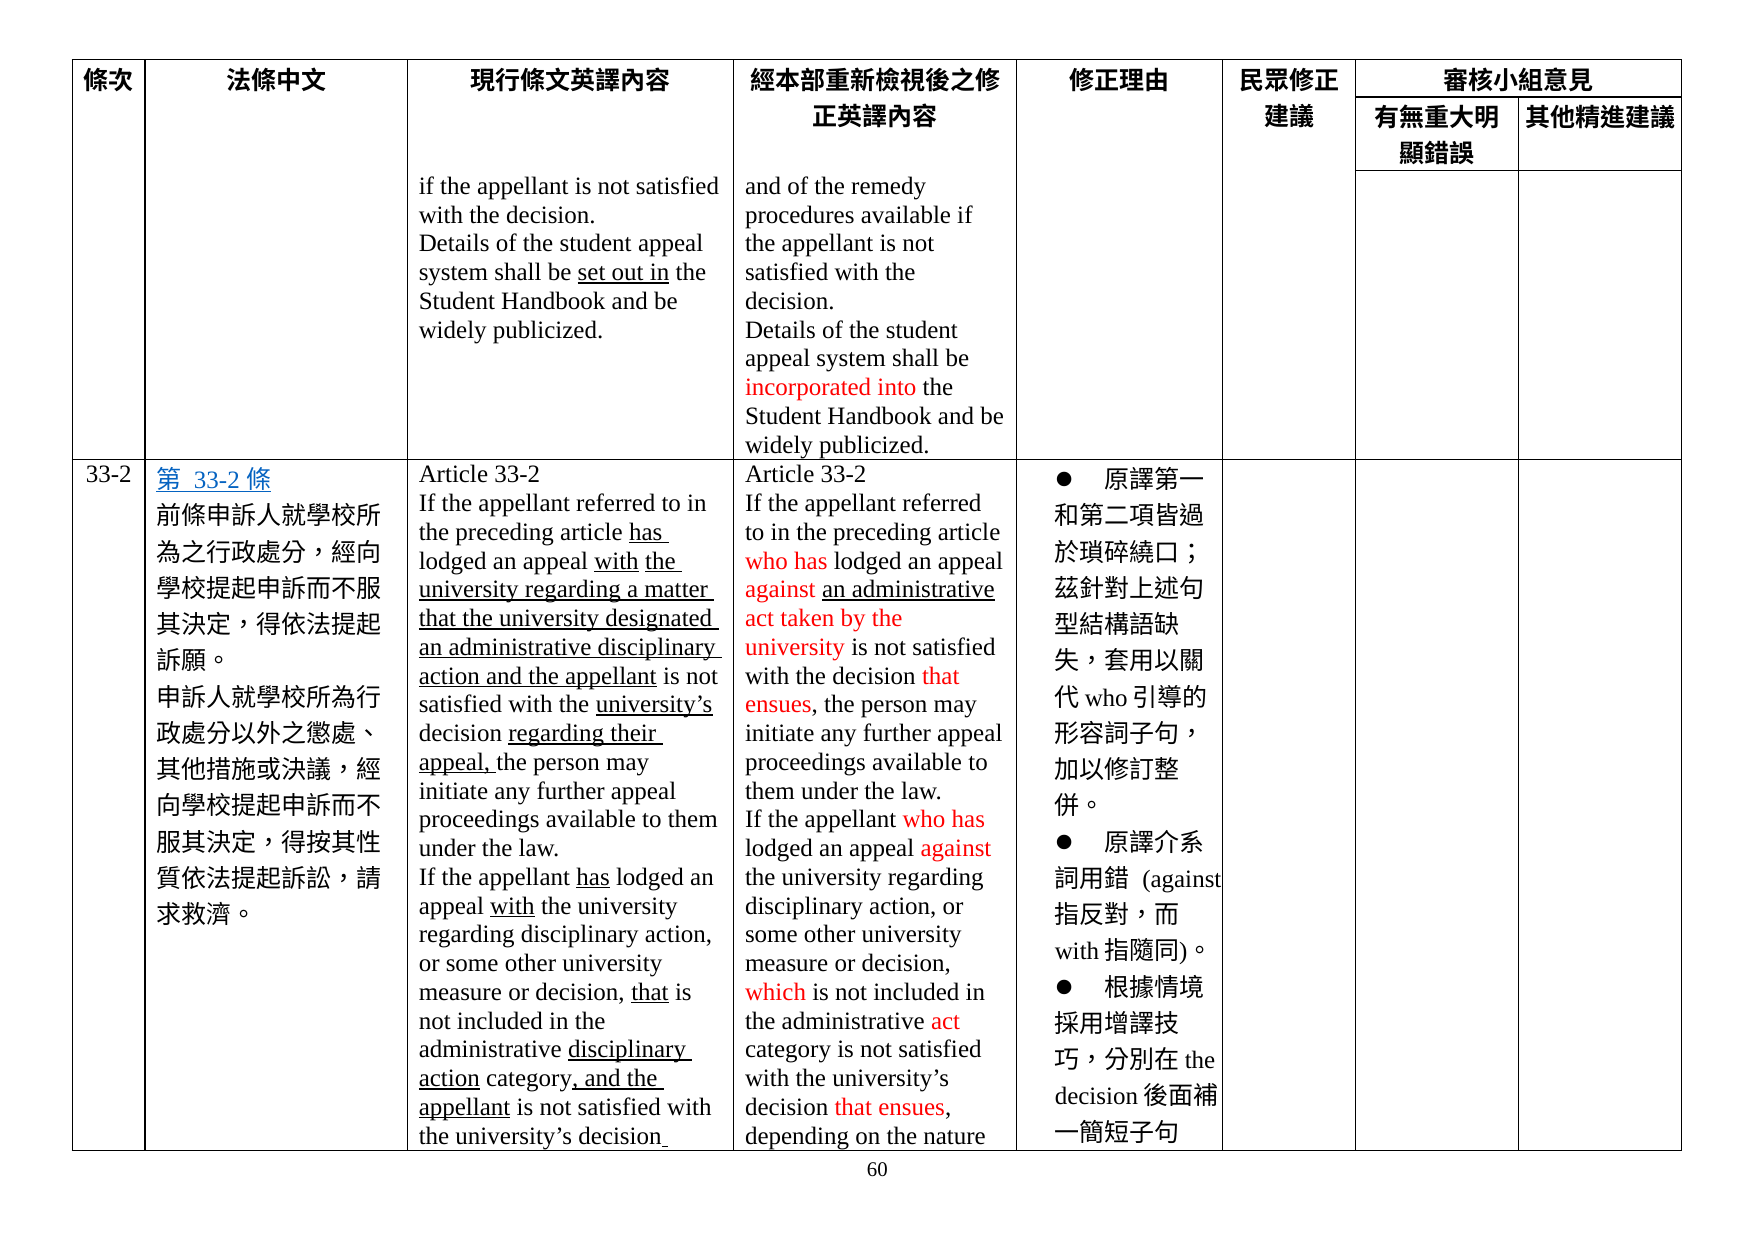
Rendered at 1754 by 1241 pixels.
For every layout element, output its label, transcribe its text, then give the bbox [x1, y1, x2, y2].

table_cell 有無重大明顯錯誤 [1356, 98, 1518, 170]
table_cell Article 33-2 If the appellant referred to in the preceding article has lodged an appeal with the university regarding a matter that the university designated an administrative disciplinary action and the appellant is not satisfied with the university’s decision regarding their appeal, the person may initiate any further appeal proceedings available to them under the law. If the appellant has lodged an appeal with the university regarding disciplinary action, or some other university measure or decision, that is not included in the administrative disciplinary action category, and the appellant is not satisfied with the university’s decision [408, 460, 733, 1149]
table_cell Article 33-2 If the appellant referred to in the preceding article who has lodged an appeal against an administrative act taken by the university is not satisfied with the decision that ensues, the person may initiate any further appeal proceedings available to them under the law. If the appellant who has lodged an appeal against the university regarding disciplinary action, or some other university measure or decision, which is not included in the administrative act category is not satisfied with the university’s decision that ensues, depending on the nature [734, 460, 1016, 1149]
table_header 經本部重新檢視後之修正英譯內容 [734, 60, 1016, 170]
table_cell [1223, 460, 1355, 1149]
table_cell and of the remedy procedures available if the appellant is not satisfied with the decision. Details of the student appeal system shall be incorporated into the Student Handbook and be widely publicized. [734, 170, 1016, 458]
table_cell 原譯第一和第二項皆過於瑣碎繞口；茲針對上述句型結構語缺失，套用以關代who引導的形容詞子句，加以修訂整併。 原譯介系詞用錯 (against指反對，而with指隨同)。 根據情境採用增譯技巧，分別在the decision後面補一簡短子句 [1017, 460, 1222, 1149]
table_cell [1017, 170, 1222, 458]
table_header 法條中文 [146, 60, 407, 170]
table_cell [1519, 460, 1681, 1149]
table_cell if the appellant is not satisfied with the decision. Details of the student appeal system shall be set out in the Student Handbook and be widely publicized. [408, 170, 733, 458]
table_cell [1356, 171, 1518, 458]
table_cell 其他精進建議 [1519, 98, 1681, 170]
table_header 審核小組意見 [1356, 60, 1681, 96]
table_cell 33-2 [73, 460, 144, 1149]
table_header 條次 [73, 60, 144, 170]
table_cell [1356, 460, 1518, 1149]
table_header 民眾修正建議 [1223, 60, 1355, 170]
table_cell [146, 170, 407, 458]
table_header 修正理由 [1017, 60, 1222, 170]
table_cell 第 33-2 條 前條申訴人就學校所為之行政處分，經向學校提起申訴而不服其決定，得依法提起訴願。 申訴人就學校所為行政處分以外之懲處、其他措施或決議，經向學校提起申訴而不服其決定，得按其性質依法提起訴訟，請求救濟。 [146, 460, 407, 1149]
table_cell [1519, 171, 1681, 458]
table_header 現行條文英譯內容 [408, 60, 733, 170]
table_cell [1223, 170, 1355, 458]
table_cell [73, 170, 144, 458]
